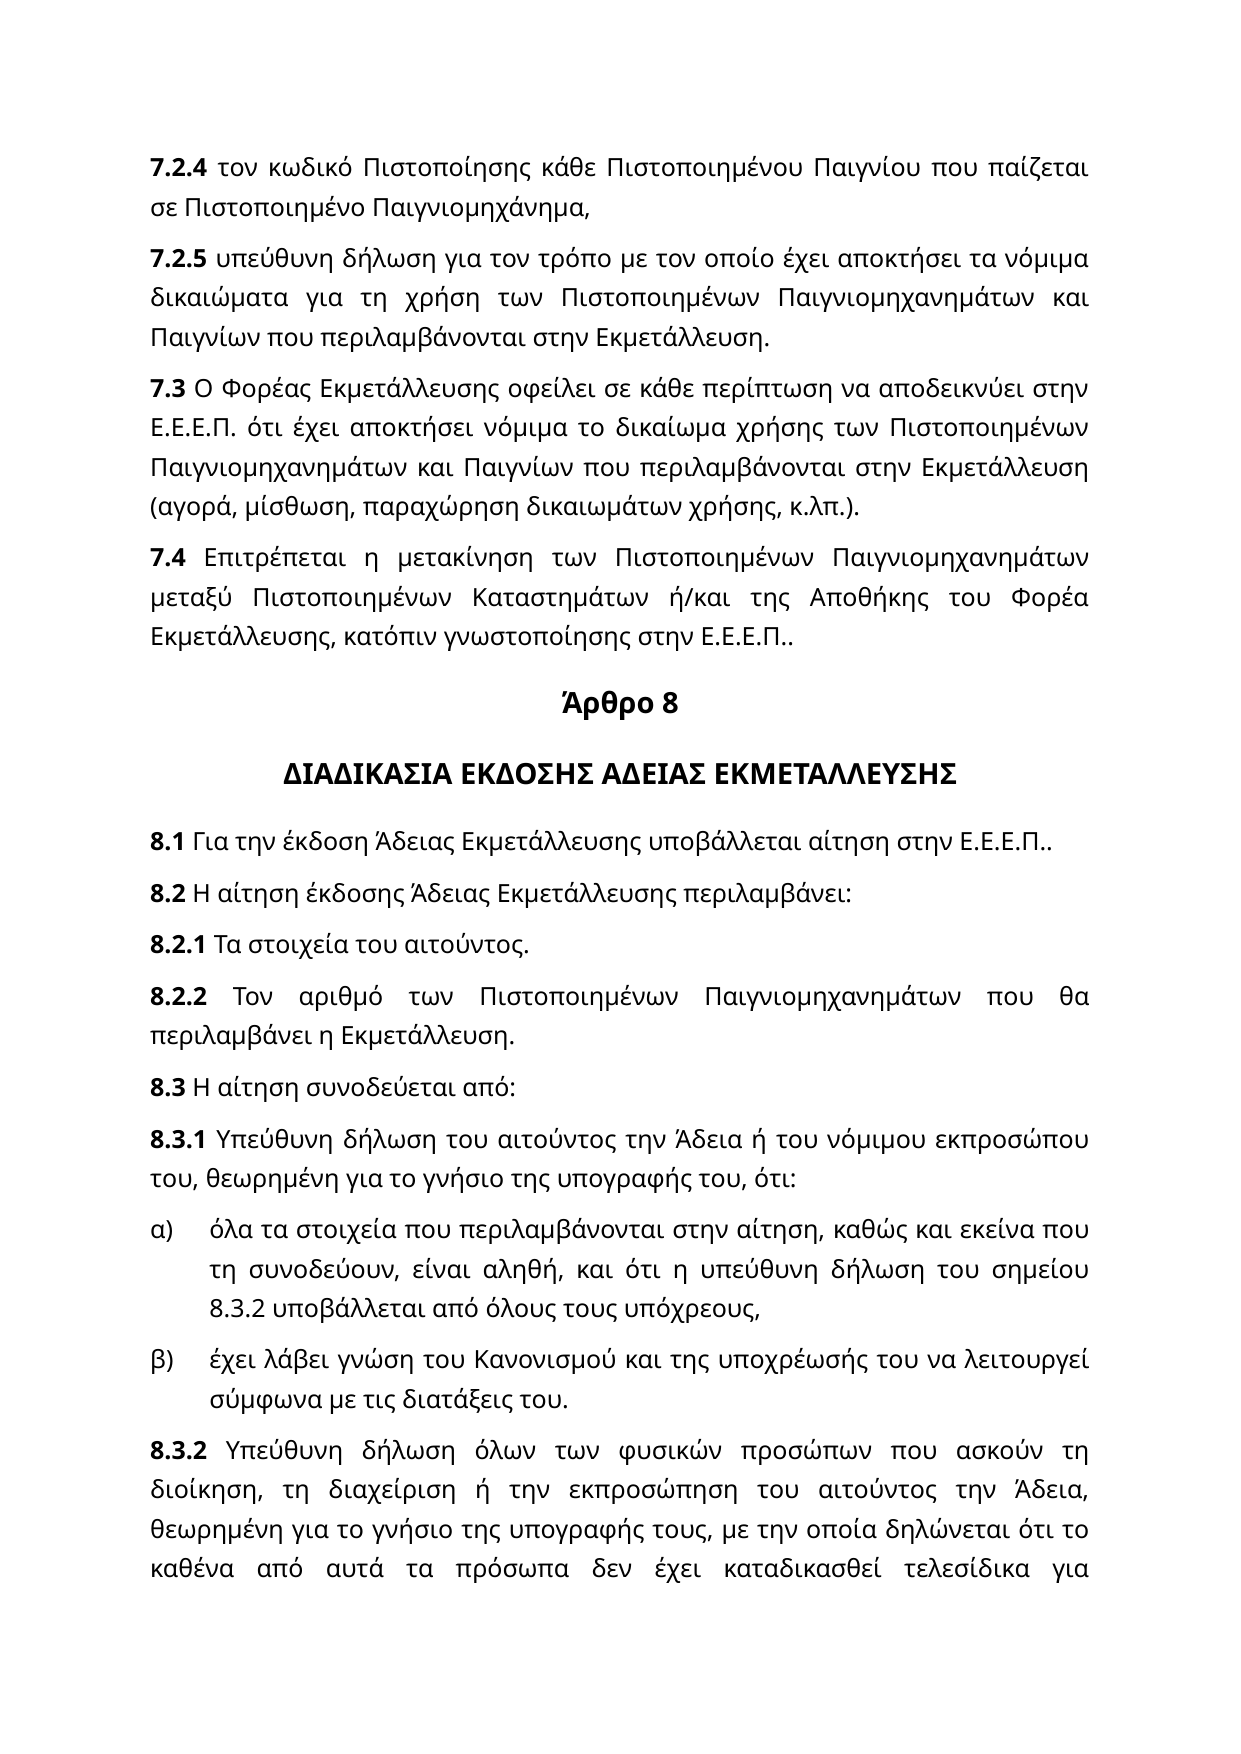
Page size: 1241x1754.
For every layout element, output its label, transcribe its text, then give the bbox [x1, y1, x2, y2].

text 8.2 Η αίτηση έκδοσης Άδειας Εκμετάλλευσης περιλαμβάνει: [150, 875, 1090, 909]
list β) έχει λάβει γνώση του Κανονισμού και της υποχρέωσής του να λειτουργεί σύμφωνα με τις διατάξεις του. [150, 1342, 1090, 1415]
text 7.3 Ο Φορέας Εκμετάλλευσης οφείλει σε κάθε περίπτωση να αποδεικνύει στην Ε.Ε.Ε.Π. ότι έχει αποκτήσει νόμιμα το δικαίωμα χρήσης των Πιστοποιημένων Παιγνιομηχανημάτων και Παιγνίων που περιλαμβάνονται στην Εκμετάλλευση (αγορά, μίσθωση, παραχώρηση δικαιωμάτων χρήσης, κ.λπ.). [150, 371, 1090, 522]
text 8.3.1 Υπεύθυνη δήλωση του αιτούντος την Άδεια ή του νόμιμου εκπροσώπου του, θεωρημένη για το γνήσιο της υπογραφής του, ότι: [150, 1121, 1090, 1194]
text 7.2.4 τον κωδικό Πιστοποίησης κάθε Πιστοποιημένου Παιγνίου που παίζεται σε Πιστοποιημένο Παιγνιομηχάνημα, [150, 150, 1090, 223]
text 8.2.1 Τα στοιχεία του αιτούντος. [150, 927, 1090, 961]
text 7.2.5 υπεύθυνη δήλωση για τον τρόπο με τον οποίο έχει αποκτήσει τα νόμιμα δικαιώματα για τη χρήση των Πιστοποιημένων Παιγνιομηχανημάτων και Παιγνίων που περιλαμβάνονται στην Εκμετάλλευση. [150, 241, 1090, 353]
subtitle Άρθρο 8 [150, 682, 1090, 722]
text 8.1 Για την έκδοση Άδειας Εκμετάλλευσης υποβάλλεται αίτηση στην Ε.Ε.Ε.Π.. [150, 824, 1090, 858]
text 7.4 Επιτρέπεται η μετακίνηση των Πιστοποιημένων Παιγνιομηχανημάτων μεταξύ Πιστοποιημένων Καταστημάτων ή/και της Αποθήκης του Φορέα Εκμετάλλευσης, κατόπιν γνωστοποίησης στην Ε.Ε.Ε.Π.. [150, 540, 1090, 652]
text 8.2.2 Τον αριθμό των Πιστοποιημένων Παιγνιομηχανημάτων που θα περιλαμβάνει η Εκμετάλλευση. [150, 979, 1090, 1052]
subtitle ΔΙΑΔΙΚΑΣΙΑ ΕΚΔΟΣΗΣ ΑΔΕΙΑΣ ΕΚΜΕΤΑΛΛΕΥΣΗΣ [150, 753, 1090, 793]
text 8.3 Η αίτηση συνοδεύεται από: [150, 1069, 1090, 1104]
list α) όλα τα στοιχεία που περιλαμβάνονται στην αίτηση, καθώς και εκείνα που τη συνοδεύουν, είναι αληθή, και ότι η υπεύθυνη δήλωση του σημείου 8.3.2 υποβάλλεται από όλους τους υπόχρεους, [150, 1212, 1090, 1324]
text 8.3.2 Υπεύθυνη δήλωση όλων των φυσικών προσώπων που ασκούν τη διοίκηση, τη διαχείριση ή την εκπροσώπηση του αιτούντος την Άδεια, θεωρημένη για το γνήσιο της υπογραφής τους, με την οποία δηλώνεται ότι το καθένα από αυτά τα πρόσωπα δεν έχει καταδικασθεί τελεσίδικα για [150, 1433, 1090, 1584]
